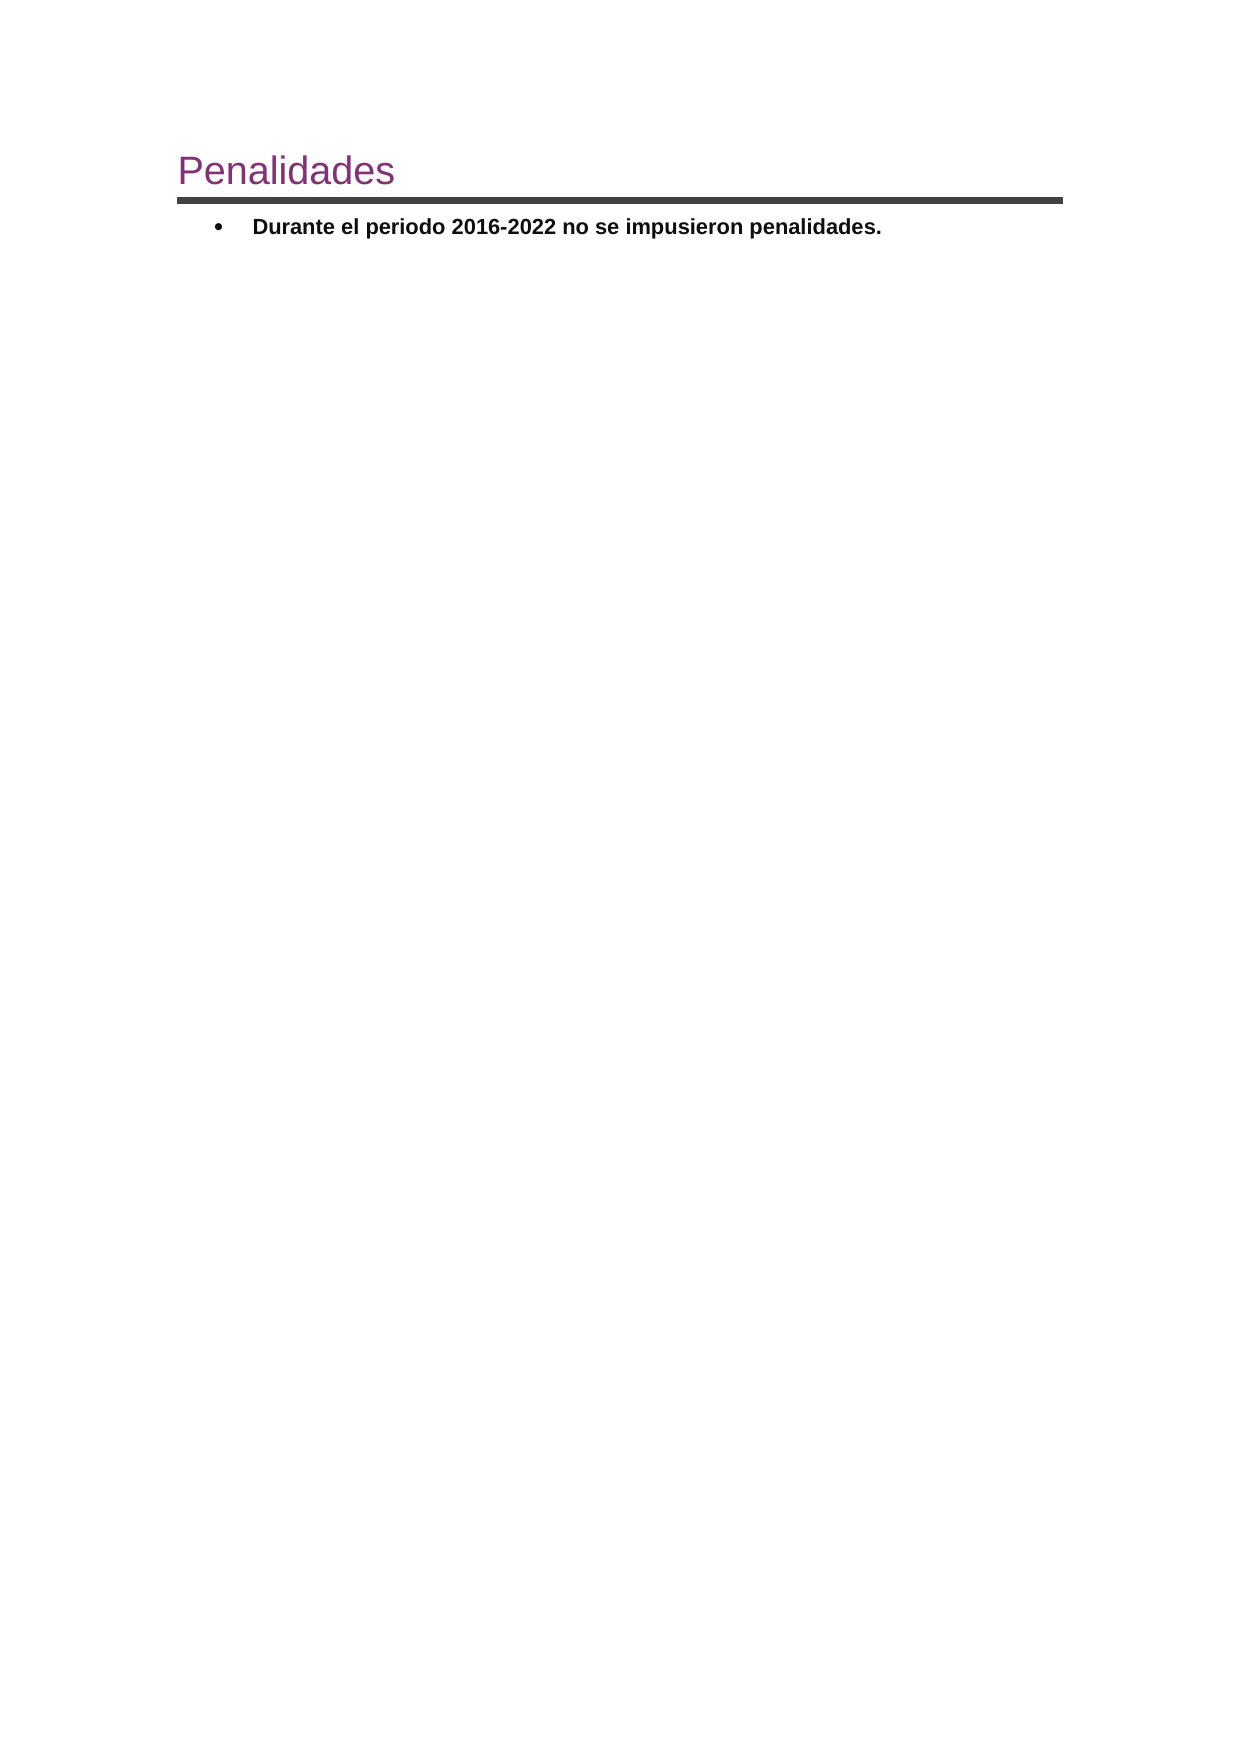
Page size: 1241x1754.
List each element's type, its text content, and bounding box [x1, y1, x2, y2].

list Durante el periodo 2016-2022 no se impusieron penalidades. [215, 214, 1063, 239]
subtitle Penalidades [177, 148, 1063, 197]
